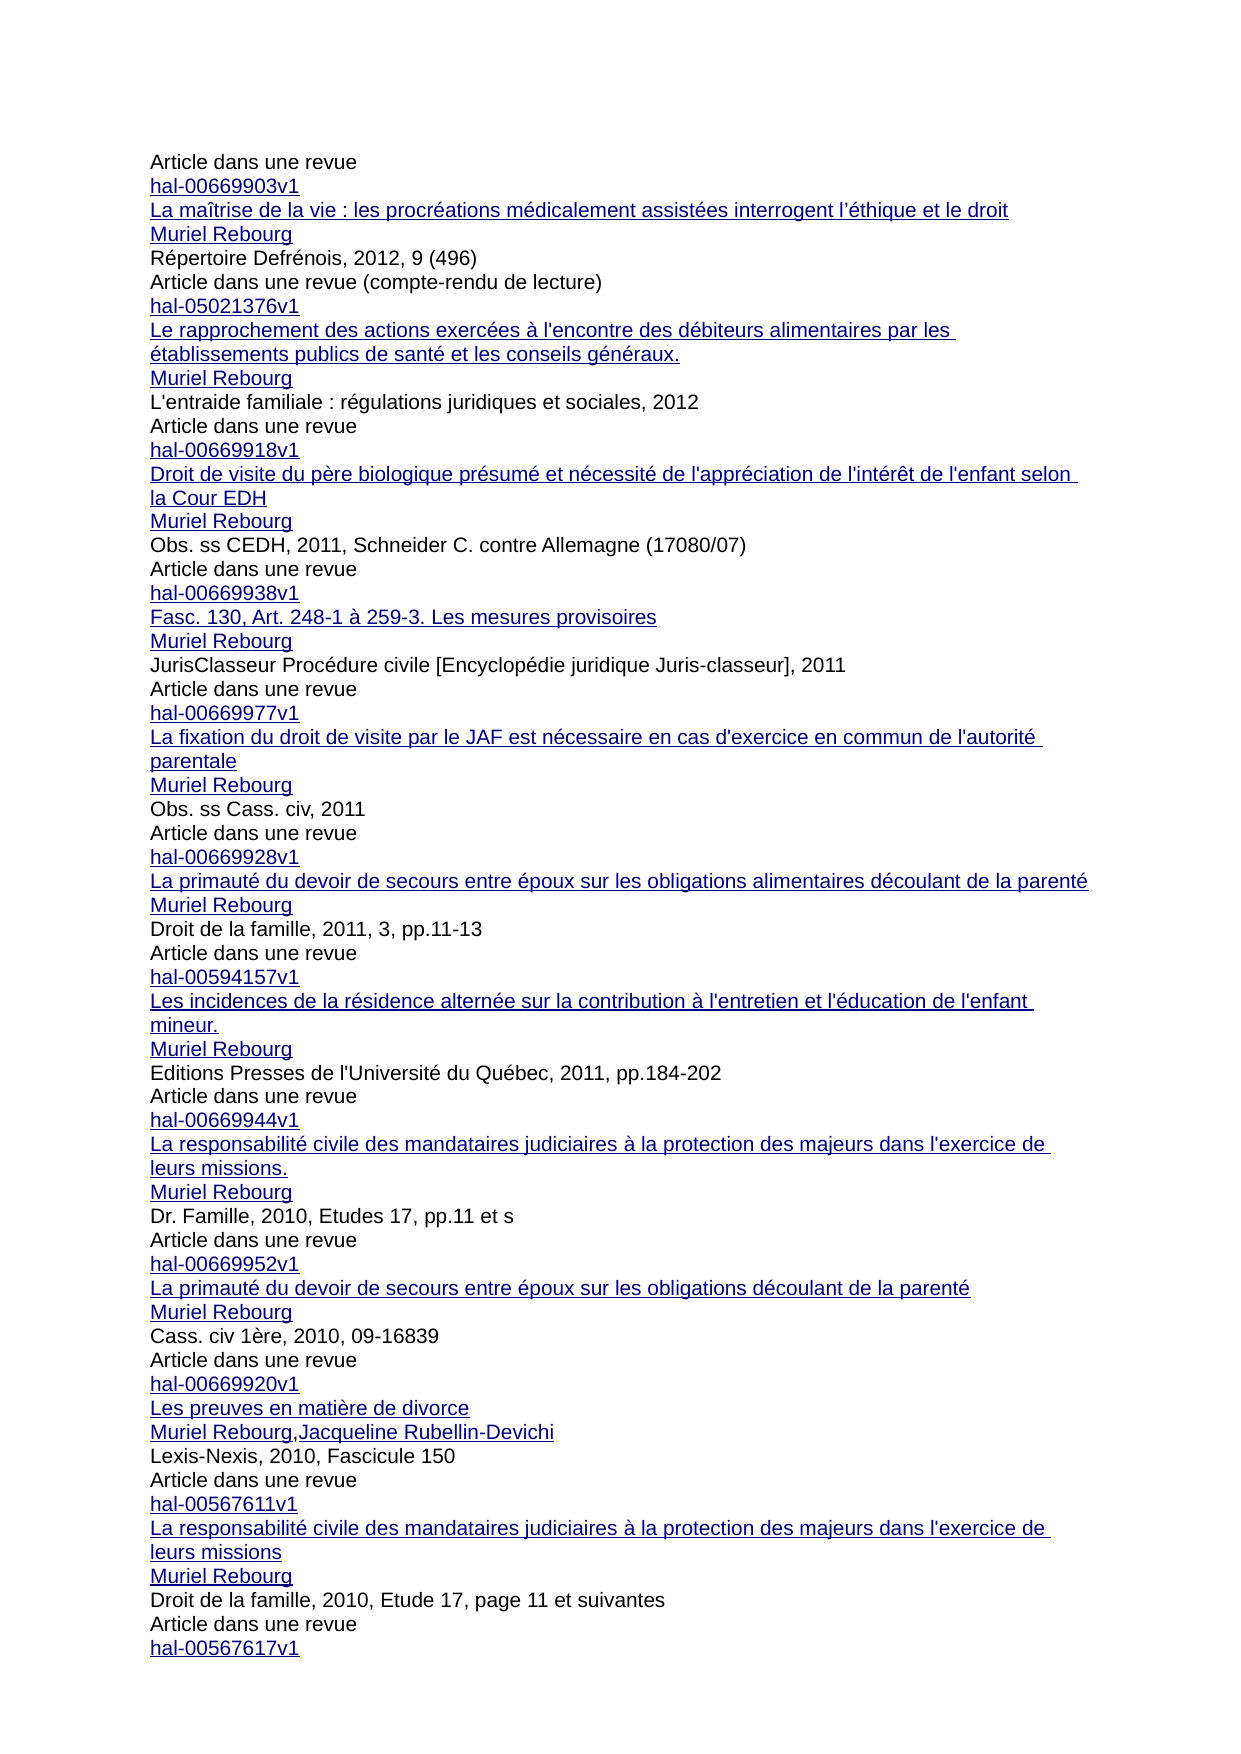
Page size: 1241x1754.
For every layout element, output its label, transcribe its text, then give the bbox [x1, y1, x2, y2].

table_cell La primauté du devoir de secours entre époux sur les obligations découlant de la parenté Muriel Rebourg Cass. civ 1ère, 2010, 09-16839 Article dans une revue hal-00669920v1 [150, 1276, 1090, 1396]
table_cell Article dans une revue hal-00669903v1 [150, 150, 1090, 198]
table_cell La fixation du droit de visite par le JAF est nécessaire en cas d'exercice en commun de l'autorité parentale Muriel Rebourg Obs. ss Cass. civ, 2011 Article dans une revue hal-00669928v1 [150, 725, 1090, 869]
table_cell Fasc. 130, Art. 248-1 à 259-3. Les mesures provisoires Muriel Rebourg JurisClasseur Procédure civile [Encyclopédie juridique Juris-classeur], 2011 Article dans une revue hal-00669977v1 [150, 605, 1090, 725]
table_cell La maîtrise de la vie : les procréations médicalement assistées interrogent l’éthique et le droit Muriel Rebourg Répertoire Defrénois, 2012, 9 (496) Article dans une revue (compte-rendu de lecture) hal-05021376v1 [150, 198, 1090, 318]
table_cell Les incidences de la résidence alternée sur la contribution à l'entretien et l'éducation de l'enfant mineur. Muriel Rebourg Editions Presses de l'Université du Québec, 2011, pp.184-202 Article dans une revue hal-00669944v1 [150, 989, 1090, 1132]
table_cell La primauté du devoir de secours entre époux sur les obligations alimentaires découlant de la parenté Muriel Rebourg Droit de la famille, 2011, 3, pp.11-13 Article dans une revue hal-00594157v1 [150, 869, 1090, 988]
table_cell Le rapprochement des actions exercées à l'encontre des débiteurs alimentaires par les établissements publics de santé et les conseils généraux. Muriel Rebourg L'entraide familiale : régulations juridiques et sociales, 2012 Article dans une revue hal-00669918v1 [150, 318, 1090, 461]
table_cell Les preuves en matière de divorce Muriel Rebourg,Jacqueline Rubellin-Devichi Lexis-Nexis, 2010, Fascicule 150 Article dans une revue hal-00567611v1 [150, 1396, 1090, 1516]
table_cell Droit de visite du père biologique présumé et nécessité de l'appréciation de l'intérêt de l'enfant selon la Cour EDH Muriel Rebourg Obs. ss CEDH, 2011, Schneider C. contre Allemagne (17080/07) Article dans une revue hal-00669938v1 [150, 461, 1090, 605]
table_cell La responsabilité civile des mandataires judiciaires à la protection des majeurs dans l'exercice de leurs missions Muriel Rebourg Droit de la famille, 2010, Etude 17, page 11 et suivantes Article dans une revue hal-00567617v1 [150, 1516, 1090, 1659]
table_cell La responsabilité civile des mandataires judiciaires à la protection des majeurs dans l'exercice de leurs missions. Muriel Rebourg Dr. Famille, 2010, Etudes 17, pp.11 et s Article dans une revue hal-00669952v1 [150, 1132, 1090, 1276]
